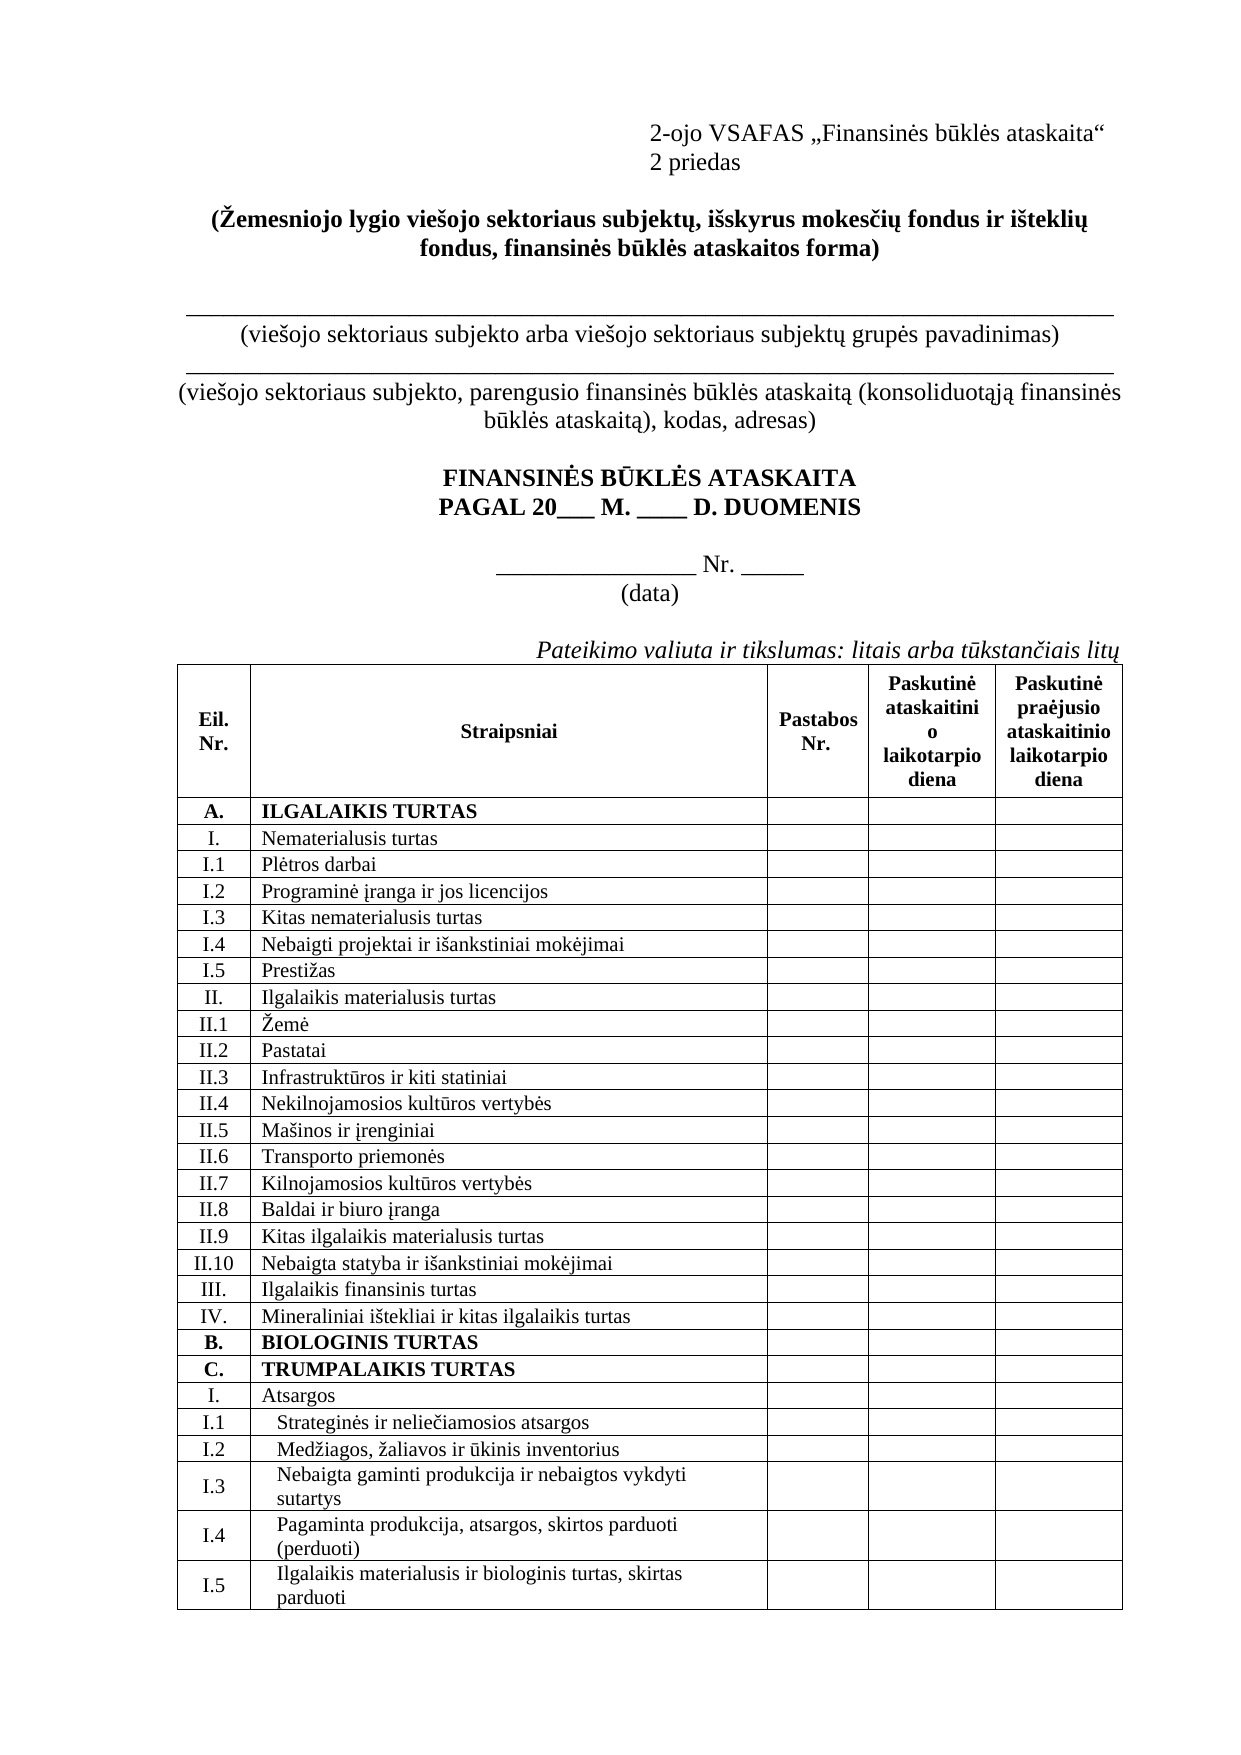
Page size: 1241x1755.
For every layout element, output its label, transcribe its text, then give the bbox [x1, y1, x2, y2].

table_cell [869, 905, 995, 930]
table_cell Baldai ir biuro įranga [251, 1197, 767, 1222]
table_cell [996, 1330, 1122, 1355]
table_cell [996, 798, 1122, 824]
text (viešojo sektoriaus subjekto, parengusio finansinės būklės ataskaitą (konsoliduotąją finansinės būklės ataskaitą), kodas, adresas) [177, 377, 1122, 434]
table_cell [768, 984, 868, 1010]
table_cell Kitas ilgalaikis materialusis turtas [251, 1223, 767, 1249]
table_cell [996, 1011, 1122, 1036]
table_cell [869, 1170, 995, 1196]
table_cell Mineraliniai ištekliai ir kitas ilgalaikis turtas [251, 1303, 767, 1328]
table_cell I.5 [178, 958, 250, 983]
table_cell [996, 1303, 1122, 1328]
table_header Pastabos Nr. [768, 665, 868, 797]
table_cell [996, 1064, 1122, 1089]
table_cell [996, 984, 1122, 1010]
table_cell [996, 1117, 1122, 1142]
table_header Straipsniai [251, 665, 767, 797]
table_cell I.2 [178, 878, 250, 903]
table_cell [768, 1511, 868, 1559]
table_cell Atsargos [251, 1383, 767, 1408]
table_cell [768, 1144, 868, 1169]
table_header Paskutinė praėjusio ataskaitinio laikotarpio diena [996, 665, 1122, 797]
table_cell [996, 1462, 1122, 1510]
table_cell [768, 1409, 868, 1435]
table_cell [768, 1356, 868, 1382]
table_cell [768, 958, 868, 983]
table_cell [996, 1223, 1122, 1249]
table_cell II.1 [178, 1011, 250, 1036]
table_cell BIOLOGINIS TURTAS [251, 1330, 767, 1355]
table_cell IV. [178, 1303, 250, 1328]
text FINANSINĖS BŪKLĖS ATASKAITA [177, 463, 1122, 492]
table_cell Nekilnojamosios kultūros vertybės [251, 1090, 767, 1116]
table_header Eil. Nr. [178, 665, 250, 797]
table_cell Programinė įranga ir jos licencijos [251, 878, 767, 903]
table_cell [996, 825, 1122, 850]
table_cell [996, 851, 1122, 877]
table_cell II.8 [178, 1197, 250, 1222]
table_cell [869, 798, 995, 824]
table_cell [869, 1409, 995, 1435]
table_cell Medžiagos, žaliavos ir ūkinis inventorius [251, 1436, 767, 1461]
text Pateikimo valiuta ir tikslumas: litais arba tūkstančiais litų [177, 636, 1122, 664]
table_cell [996, 1090, 1122, 1116]
table_cell [869, 1197, 995, 1222]
table_cell [869, 1561, 995, 1609]
table_cell I.4 [178, 1511, 250, 1559]
table_cell Mašinos ir įrenginiai [251, 1117, 767, 1142]
table_cell [768, 1561, 868, 1609]
table_cell [768, 1117, 868, 1142]
table_cell [996, 878, 1122, 903]
table_cell [768, 1064, 868, 1089]
text _ [177, 291, 1122, 319]
text PAGAL 20___ M. ____ D. DUOMENIS [177, 492, 1122, 521]
table_cell [768, 798, 868, 824]
table_cell Pagaminta produkcija, atsargos, skirtos parduoti (perduoti) [251, 1511, 767, 1559]
table_cell [869, 984, 995, 1010]
table_cell I.5 [178, 1561, 250, 1609]
table_cell [869, 931, 995, 957]
table_cell [996, 958, 1122, 983]
table_cell [869, 958, 995, 983]
table_cell [869, 1250, 995, 1275]
table_cell [996, 1436, 1122, 1461]
table_cell [869, 1356, 995, 1382]
table_cell [996, 1144, 1122, 1169]
table_cell II.4 [178, 1090, 250, 1116]
table_cell I. [178, 1383, 250, 1408]
table_cell [768, 1436, 868, 1461]
table_cell [996, 1250, 1122, 1275]
table_cell [996, 1561, 1122, 1609]
table_cell [768, 1090, 868, 1116]
table_cell III. [178, 1276, 250, 1302]
table_cell Strateginės ir neliečiamosios atsargos [251, 1409, 767, 1435]
table_cell [768, 851, 868, 877]
table_cell ILGALAIKIS TURTAS [251, 798, 767, 824]
table_cell Nebaigti projektai ir išankstiniai mokėjimai [251, 931, 767, 957]
table_cell [768, 825, 868, 850]
table_cell [996, 1197, 1122, 1222]
table_cell Plėtros darbai [251, 851, 767, 877]
table_cell B. [178, 1330, 250, 1355]
table_cell [996, 1170, 1122, 1196]
table_cell [869, 1383, 995, 1408]
table_cell [996, 931, 1122, 957]
text _ [177, 348, 1122, 377]
table_header Paskutinė ataskaitinio laikotarpio diena [869, 665, 995, 797]
table_cell II.5 [178, 1117, 250, 1142]
table_cell [869, 878, 995, 903]
table_cell [996, 1511, 1122, 1559]
table_cell [768, 1011, 868, 1036]
table_cell Nebaigta statyba ir išankstiniai mokėjimai [251, 1250, 767, 1275]
table_cell [869, 1144, 995, 1169]
table_cell II.3 [178, 1064, 250, 1089]
table_cell Ilgalaikis materialusis turtas [251, 984, 767, 1010]
text (viešojo sektoriaus subjekto arba viešojo sektoriaus subjektų grupės pavadinimas) [177, 319, 1122, 348]
table_cell [869, 1462, 995, 1510]
table_cell [768, 1223, 868, 1249]
table_cell I.3 [178, 1462, 250, 1510]
table_cell II.9 [178, 1223, 250, 1249]
table_cell [768, 1276, 868, 1302]
table_cell [869, 1276, 995, 1302]
table_cell [869, 1117, 995, 1142]
table_cell I.4 [178, 931, 250, 957]
table_cell [869, 1330, 995, 1355]
table_cell [768, 1197, 868, 1222]
table_cell Pastatai [251, 1037, 767, 1063]
table_cell I.2 [178, 1436, 250, 1461]
table_cell Kilnojamosios kultūros vertybės [251, 1170, 767, 1196]
text 2 priedas [649, 147, 1122, 176]
table_cell Transporto priemonės [251, 1144, 767, 1169]
table_cell [768, 878, 868, 903]
table_cell [768, 1303, 868, 1328]
table_cell I.1 [178, 851, 250, 877]
table_cell [768, 1462, 868, 1510]
table_cell [996, 1409, 1122, 1435]
table_cell [996, 1276, 1122, 1302]
table_cell [996, 1356, 1122, 1382]
table_cell [869, 1223, 995, 1249]
text (Žemesniojo lygio viešojo sektoriaus subjektų, išskyrus mokesčių fondus ir išteklių fondus, finansinės būklės ataskaitos forma) [177, 204, 1122, 262]
table_cell [869, 851, 995, 877]
table_cell Žemė [251, 1011, 767, 1036]
table_cell Kitas nematerialusis turtas [251, 905, 767, 930]
table_cell [768, 1330, 868, 1355]
table_cell Nebaigta gaminti produkcija ir nebaigtos vykdyti sutartys [251, 1462, 767, 1510]
table_cell [869, 1303, 995, 1328]
table_cell II. [178, 984, 250, 1010]
table_cell [996, 905, 1122, 930]
table_cell [869, 1090, 995, 1116]
text (data) [177, 578, 1122, 607]
table_cell I.1 [178, 1409, 250, 1435]
table_cell II.10 [178, 1250, 250, 1275]
table_cell [768, 1383, 868, 1408]
table_cell [768, 905, 868, 930]
table_cell II.6 [178, 1144, 250, 1169]
table_cell [768, 1170, 868, 1196]
table_cell [869, 1436, 995, 1461]
table_cell Prestižas [251, 958, 767, 983]
text ________________ Nr. _____ [177, 549, 1122, 578]
text 2-ojo VSAFAS „Finansinės būklės ataskaita“ [649, 118, 1122, 147]
table_cell C. [178, 1356, 250, 1382]
table_cell I. [178, 825, 250, 850]
table_cell I.3 [178, 905, 250, 930]
table_cell [996, 1037, 1122, 1063]
table_cell [768, 1037, 868, 1063]
table_cell [768, 931, 868, 957]
table_cell Ilgalaikis finansinis turtas [251, 1276, 767, 1302]
table_cell II.7 [178, 1170, 250, 1196]
table_cell [869, 825, 995, 850]
table_cell [869, 1511, 995, 1559]
table_cell Infrastruktūros ir kiti statiniai [251, 1064, 767, 1089]
table_cell [768, 1250, 868, 1275]
table_cell TRUMPALAIKIS TURTAS [251, 1356, 767, 1382]
table_cell Ilgalaikis materialusis ir biologinis turtas, skirtas parduoti [251, 1561, 767, 1609]
table_cell [869, 1037, 995, 1063]
table_cell [996, 1383, 1122, 1408]
table_cell Nematerialusis turtas [251, 825, 767, 850]
table_cell II.2 [178, 1037, 250, 1063]
table_cell [869, 1011, 995, 1036]
table_cell [869, 1064, 995, 1089]
table_cell A. [178, 798, 250, 824]
